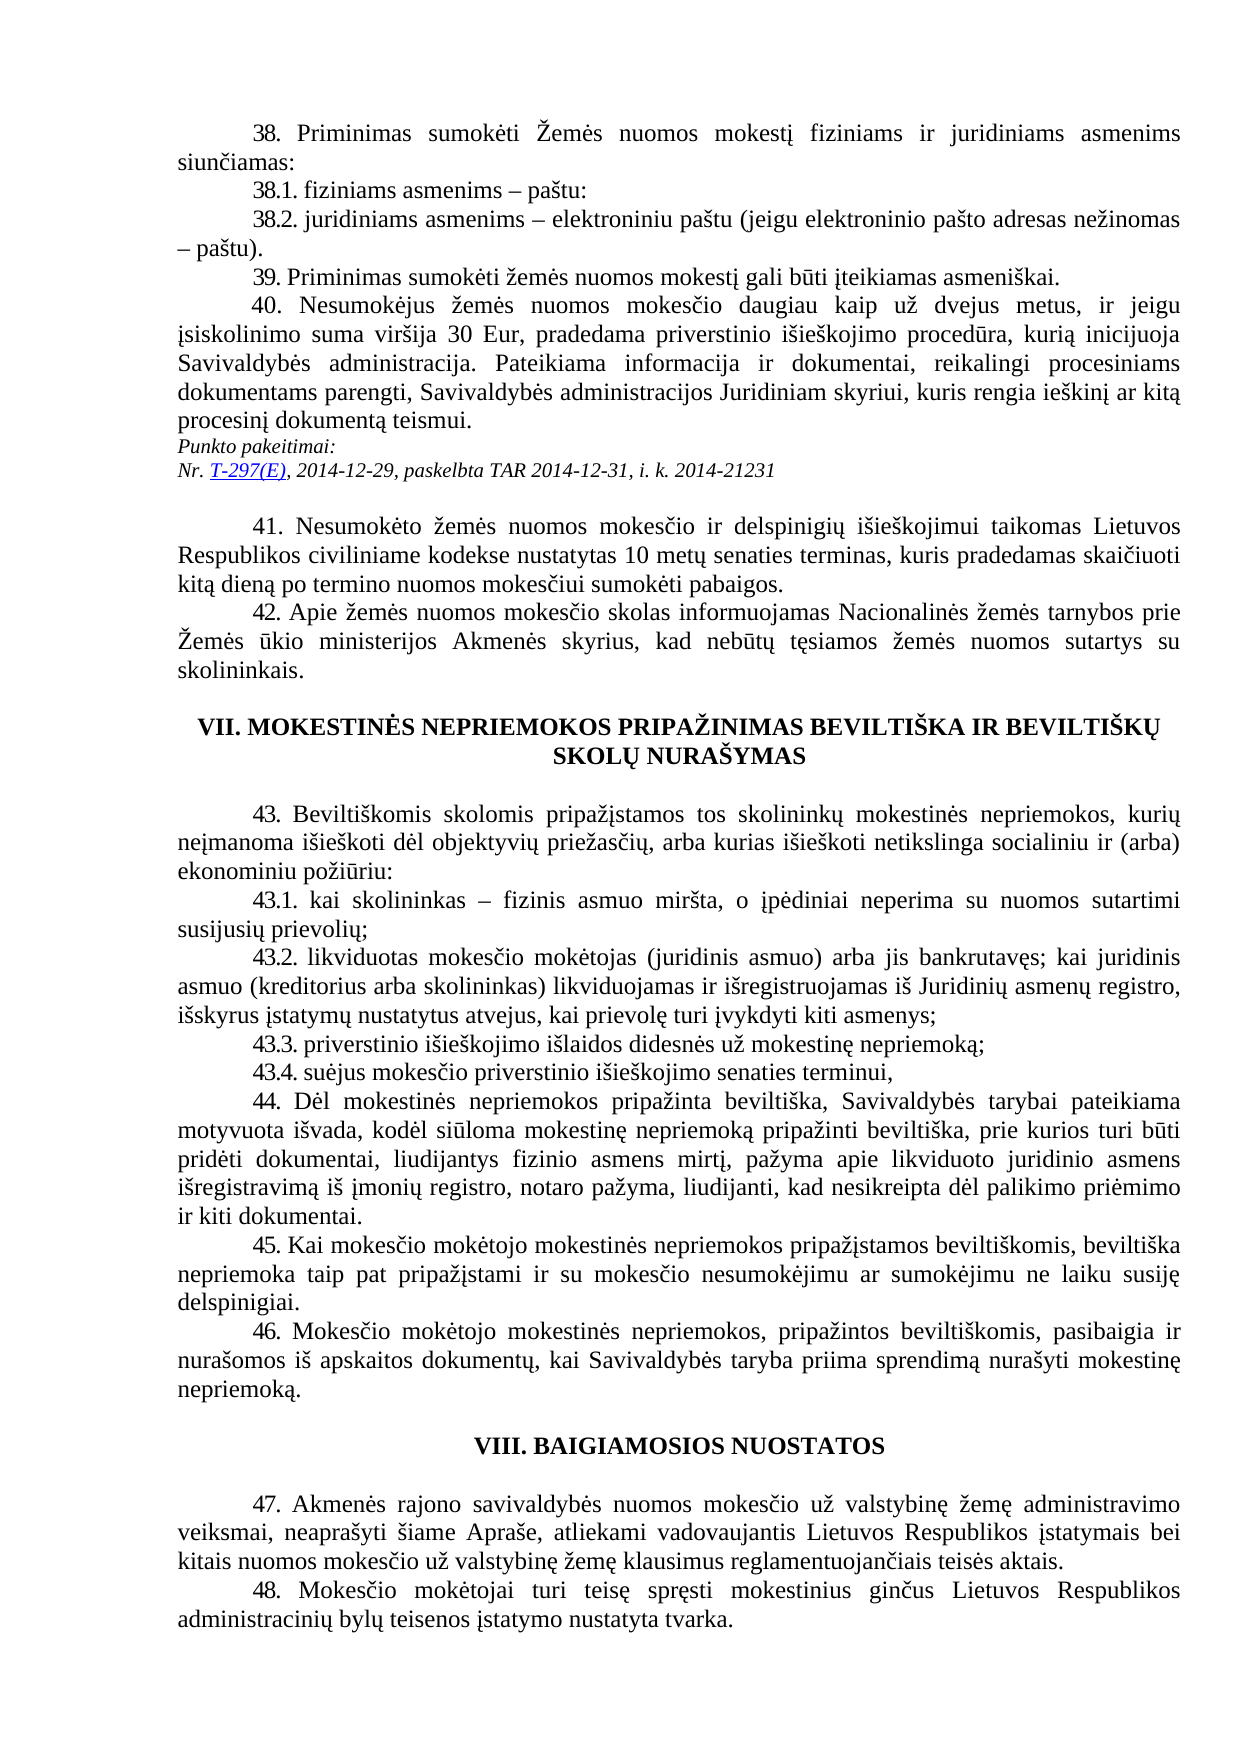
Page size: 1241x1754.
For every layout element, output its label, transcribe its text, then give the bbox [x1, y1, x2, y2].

text VIII. BAIGIAMOSIOS NUOSTATOS [177, 1431, 1181, 1460]
text Punkto pakeitimai: [177, 434, 1181, 458]
text VII. MOKESTINĖS NEPRIEMOKOS PRIPAŽINIMAS BEVILTIŠKA IR BEVILTIŠKŲ SKOLŲ NURAŠYMAS [177, 712, 1181, 770]
text 43.1. kai skolininkas – fizinis asmuo miršta, o įpėdiniai neperima su nuomos sutartimi susijusių prievolių; [177, 885, 1181, 942]
text 38.2. juridiniams asmenims – elektroniniu paštu (jeigu elektroninio pašto adresas nežinomas – paštu). [177, 204, 1181, 262]
text 43.4. suėjus mokesčio priverstinio išieškojimo senaties terminui, [177, 1057, 1181, 1086]
text 48. Mokesčio mokėtojai turi teisę spręsti mokestinius ginčus Lietuvos Respublikos administracinių bylų teisenos įstatymo nustatyta tvarka. [177, 1575, 1181, 1632]
text 38. Priminimas sumokėti Žemės nuomos mokestį fiziniams ir juridiniams asmenims siunčiamas: [177, 118, 1181, 176]
text 41. Nesumokėto žemės nuomos mokesčio ir delspinigių išieškojimui taikomas Lietuvos Respublikos civiliniame kodekse nustatytas 10 metų senaties terminas, kuris pradedamas skaičiuoti kitą dieną po termino nuomos mokesčiui sumokėti pabaigos. [177, 511, 1181, 597]
text 47. Akmenės rajono savivaldybės nuomos mokesčio už valstybinę žemę administravimo veiksmai, neaprašyti šiame Apraše, atliekami vadovaujantis Lietuvos Respublikos įstatymais bei kitais nuomos mokesčio už valstybinę žemę klausimus reglamentuojančiais teisės aktais. [177, 1489, 1181, 1575]
text 43.2. likviduotas mokesčio mokėtojas (juridinis asmuo) arba jis bankrutavęs; kai juridinis asmuo (kreditorius arba skolininkas) likviduojamas ir išregistruojamas iš Juridinių asmenų registro, išskyrus įstatymų nustatytus atvejus, kai prievolę turi įvykdyti kiti asmenys; [177, 942, 1181, 1029]
text 40. Nesumokėjus žemės nuomos mokesčio daugiau kaip už dvejus metus, ir jeigu įsiskolinimo suma viršija 30 Eur, pradedama priverstinio išieškojimo procedūra, kurią inicijuoja Savivaldybės administracija. Pateikiama informacija ir dokumentai, reikalingi procesiniams dokumentams parengti, Savivaldybės administracijos Juridiniam skyriui, kuris rengia ieškinį ar kitą procesinį dokumentą teismui. [177, 291, 1181, 434]
text 46. Mokesčio mokėtojo mokestinės nepriemokos, pripažintos beviltiškomis, pasibaigia ir nurašomos iš apskaitos dokumentų, kai Savivaldybės taryba priima sprendimą nurašyti mokestinę nepriemoką. [177, 1316, 1181, 1402]
text Nr. T-297(E), 2014-12-29, paskelbta TAR 2014-12-31, i. k. 2014-21231 [177, 458, 1181, 482]
text 42. Apie žemės nuomos mokesčio skolas informuojamas Nacionalinės žemės tarnybos prie Žemės ūkio ministerijos Akmenės skyrius, kad nebūtų tęsiamos žemės nuomos sutartys su skolininkais. [177, 597, 1181, 684]
text 44. Dėl mokestinės nepriemokos pripažinta beviltiška, Savivaldybės tarybai pateikiama motyvuota išvada, kodėl siūloma mokestinę nepriemoką pripažinti beviltiška, prie kurios turi būti pridėti dokumentai, liudijantys fizinio asmens mirtį, pažyma apie likviduoto juridinio asmens išregistravimą iš įmonių registro, notaro pažyma, liudijanti, kad nesikreipta dėl palikimo priėmimo ir kiti dokumentai. [177, 1086, 1181, 1230]
text 43.3. priverstinio išieškojimo išlaidos didesnės už mokestinę nepriemoką; [177, 1029, 1181, 1057]
text 45. Kai mokesčio mokėtojo mokestinės nepriemokos pripažįstamos beviltiškomis, beviltiška nepriemoka taip pat pripažįstami ir su mokesčio nesumokėjimu ar sumokėjimu ne laiku susiję delspinigiai. [177, 1230, 1181, 1316]
text 43. Beviltiškomis skolomis pripažįstamos tos skolininkų mokestinės nepriemokos, kurių neįmanoma išieškoti dėl objektyvių priežasčių, arba kurias išieškoti netikslinga socialiniu ir (arba) ekonominiu požiūriu: [177, 799, 1181, 885]
text 39. Priminimas sumokėti žemės nuomos mokestį gali būti įteikiamas asmeniškai. [177, 262, 1181, 291]
text 38.1. fiziniams asmenims – paštu: [177, 176, 1181, 204]
